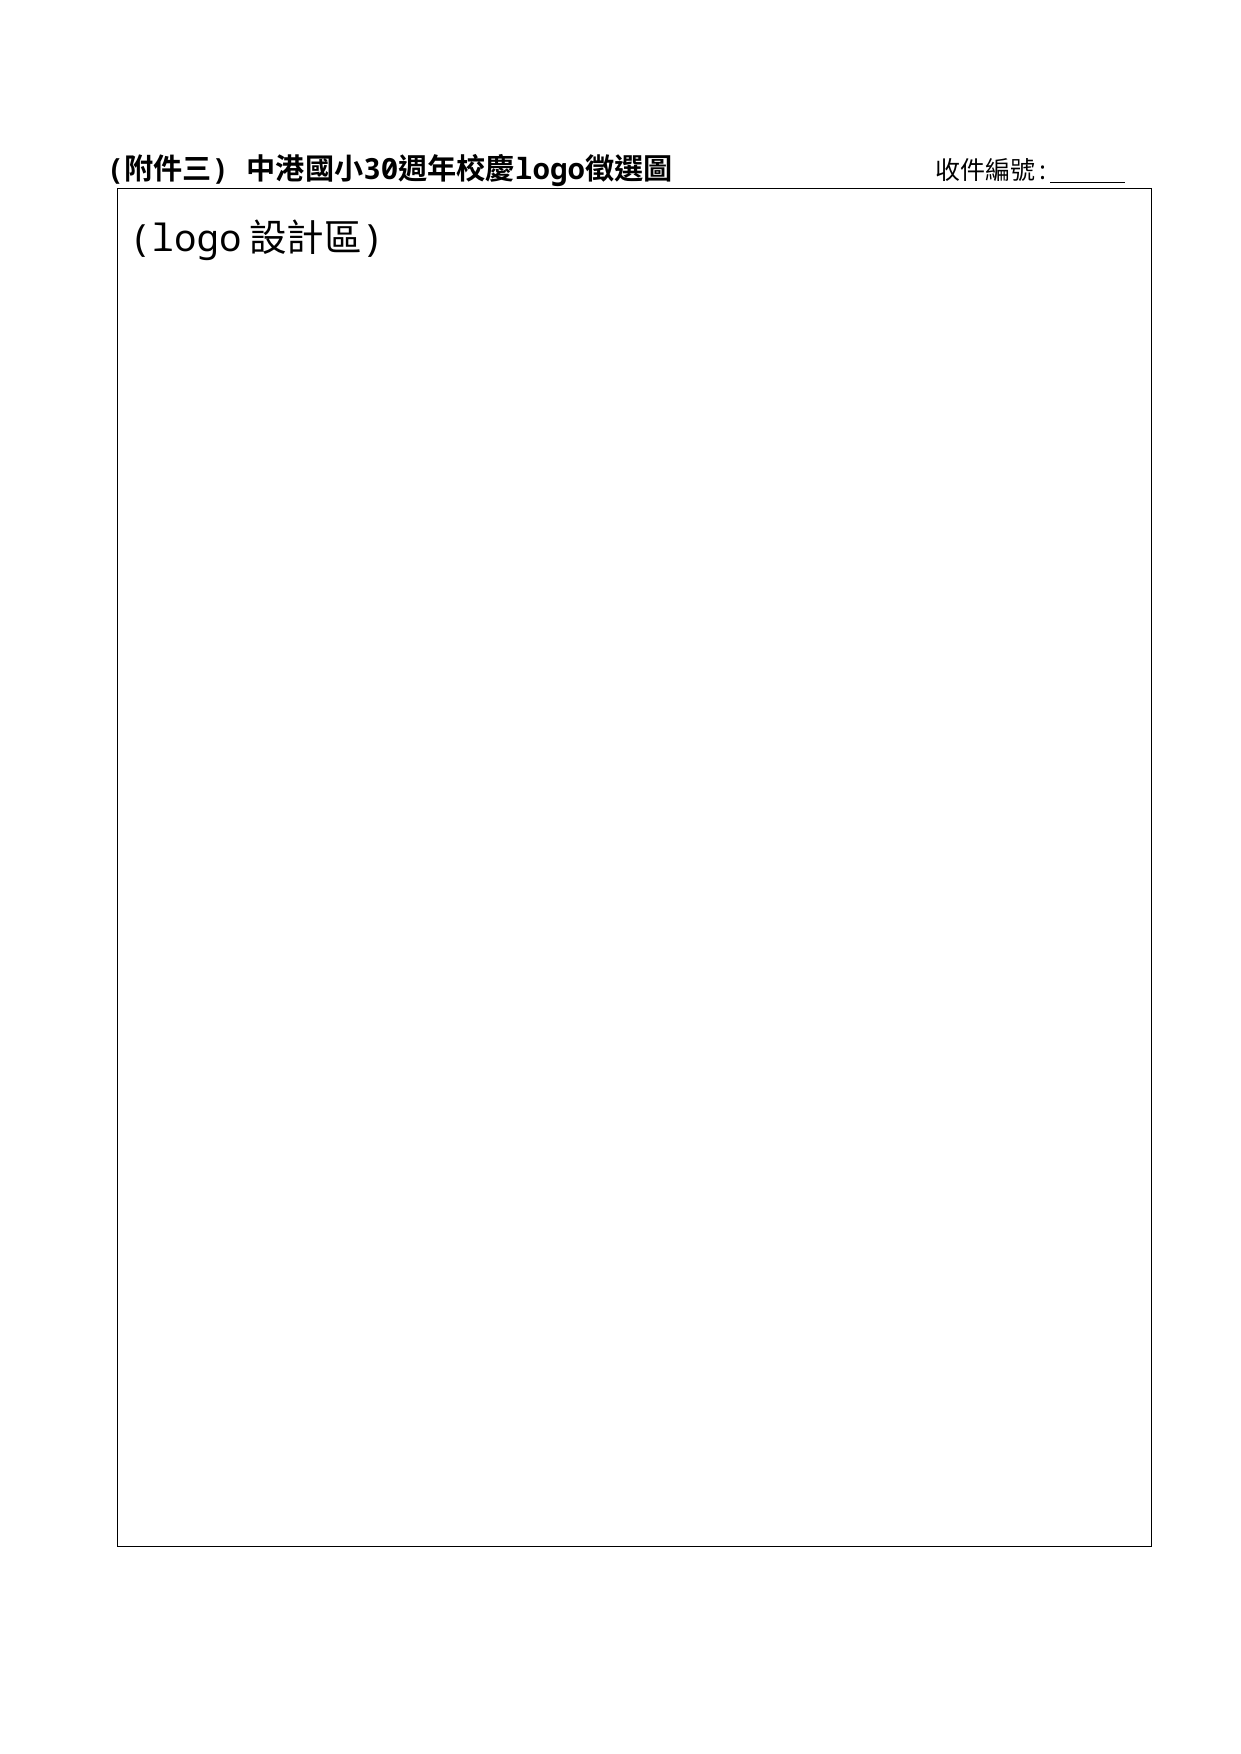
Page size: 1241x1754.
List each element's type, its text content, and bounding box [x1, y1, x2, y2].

text (附件三) 中港國小30週年校慶logo徵選圖 收件編號: [106, 146, 1134, 188]
table_header (logo設計區) [118, 189, 1151, 1546]
